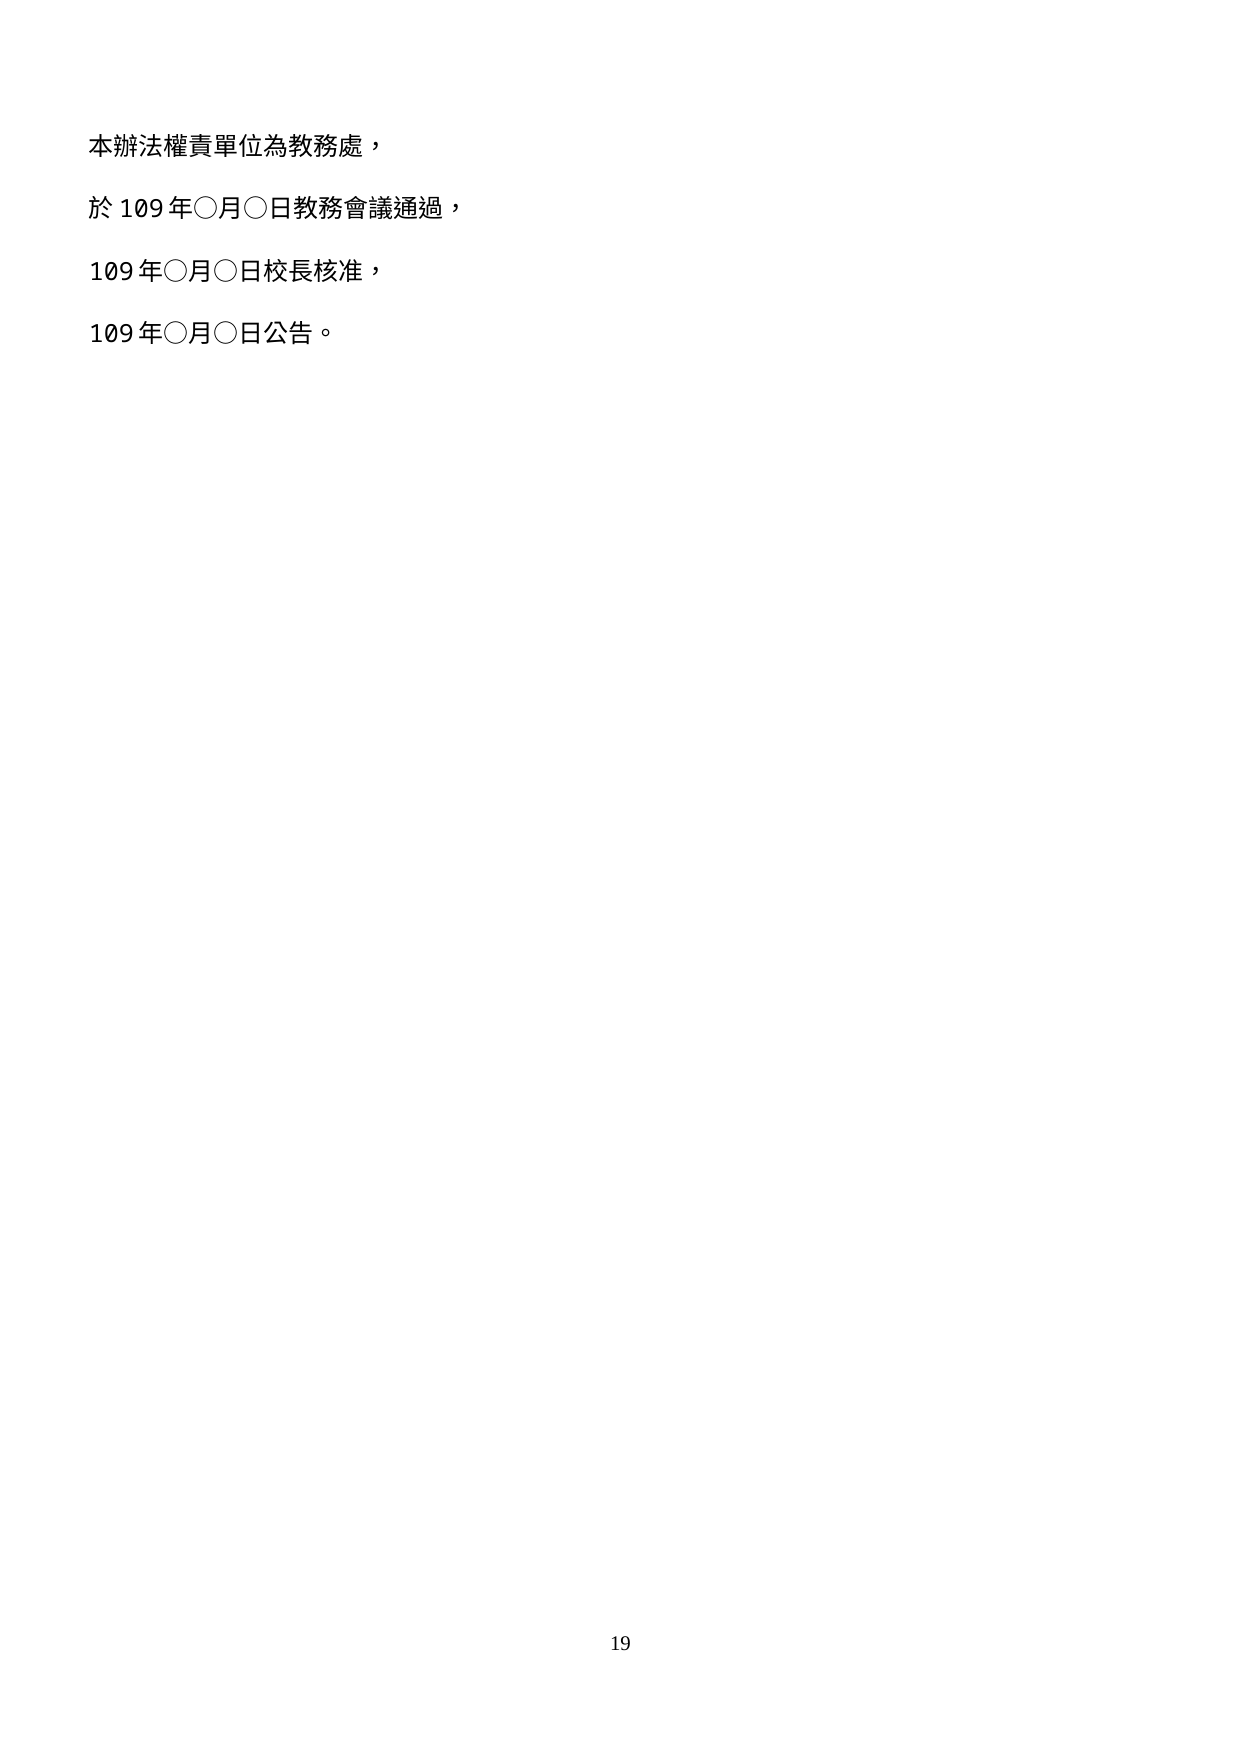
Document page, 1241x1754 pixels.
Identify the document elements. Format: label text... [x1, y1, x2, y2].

text 109年○月○日公告。 [89, 290, 1152, 353]
text 本辦法權責單位為教務處， [89, 103, 1152, 165]
text 於109年○月○日教務會議通過， [89, 165, 1152, 228]
text 109年○月○日校長核准， [89, 228, 1152, 290]
